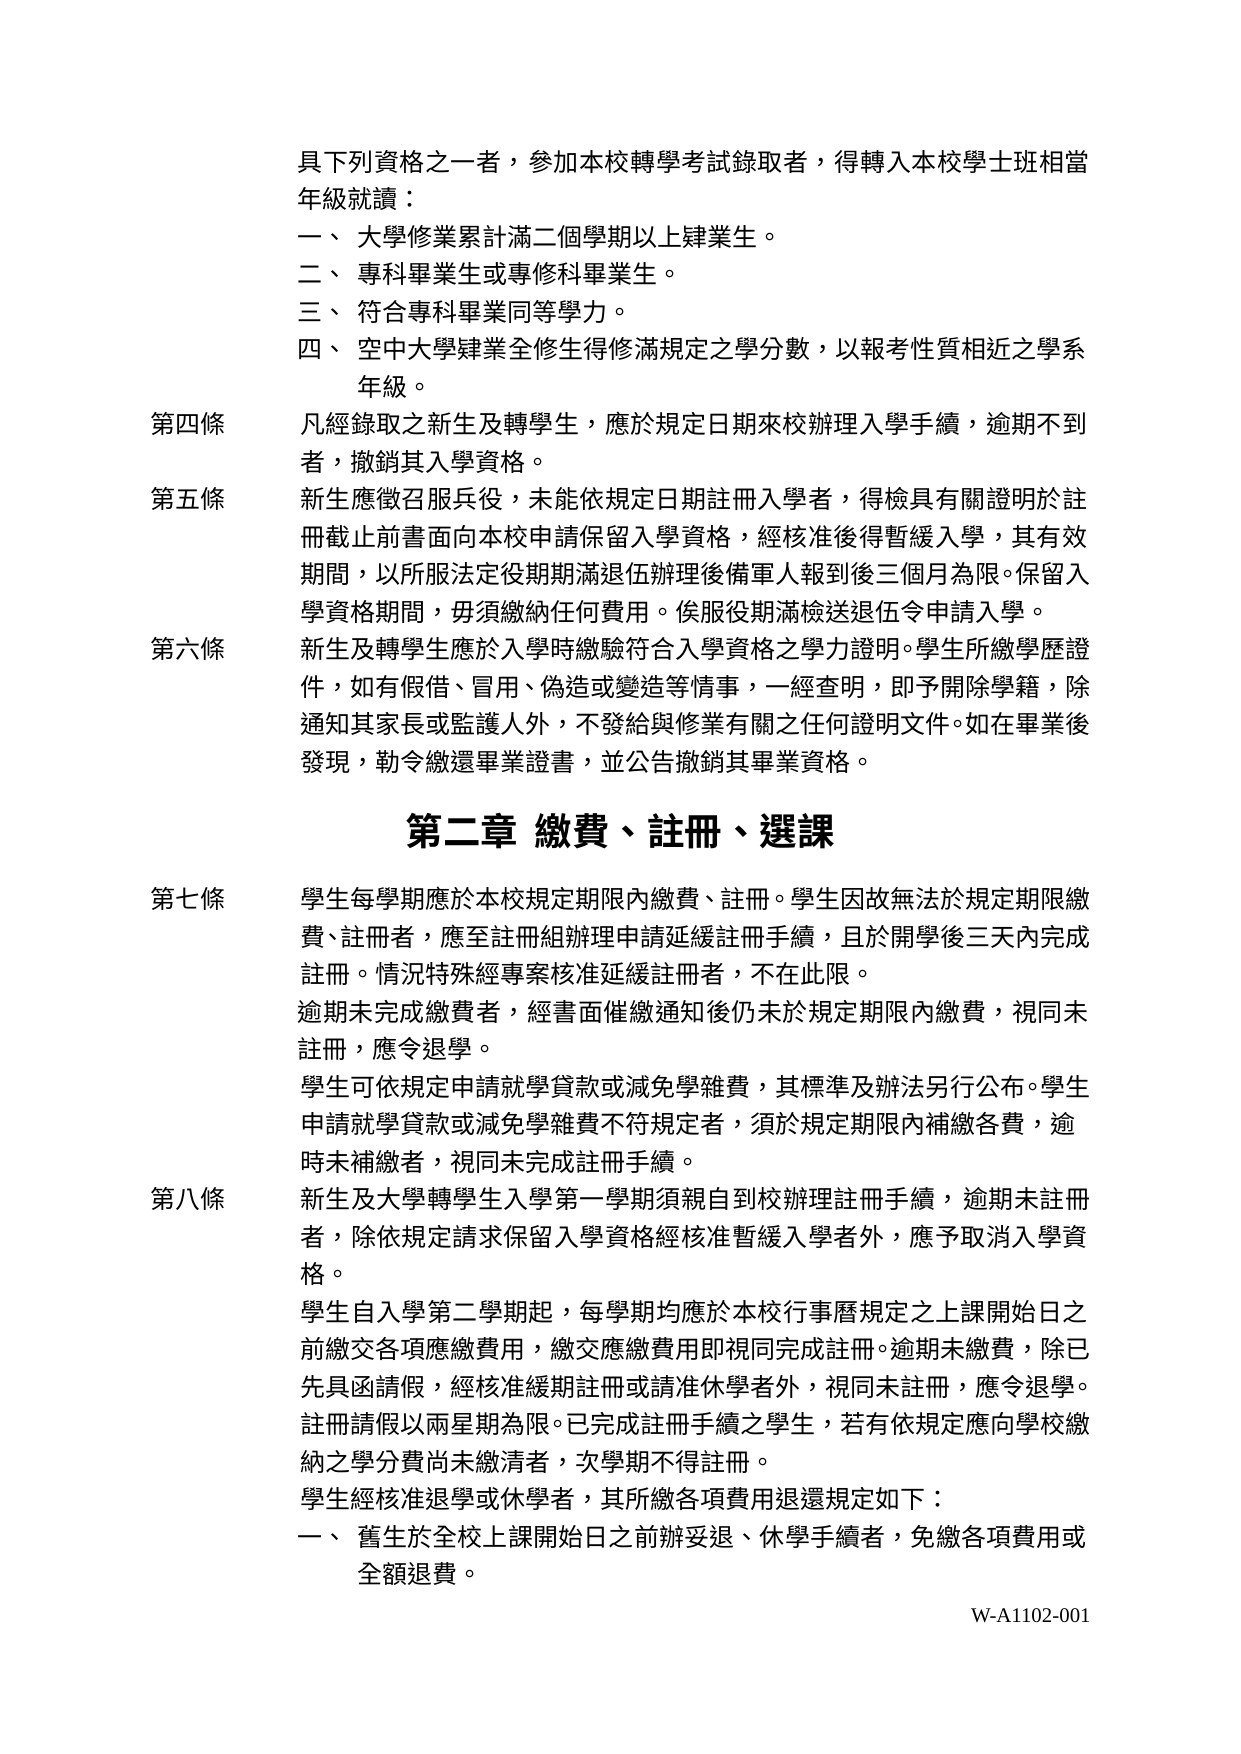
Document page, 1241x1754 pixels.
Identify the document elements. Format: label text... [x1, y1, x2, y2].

text 逾期未完成繳費者，經書面催繳通知後仍未於規定期限內繳費，視同未註冊，應令退學。 [297, 992, 1090, 1067]
list 學生每學期應於本校規定期限內繳費、註冊。學生因故無法於規定期限繳費、註冊者，應至註冊組辦理申請延緩註冊手續，且於開學後三天內完成註冊。情況特殊經專案核准延緩註冊者，不在此限。 [150, 879, 1090, 992]
list 空中大學肄業全修生得修滿規定之學分數，以報考性質相近之學系年級。 [298, 329, 1090, 404]
list 凡經錄取之新生及轉學生，應於規定日期來校辦理入學手續，逾期不到者，撤銷其入學資格。 [150, 404, 1090, 479]
list 符合專科畢業同等學力。 [298, 292, 1090, 329]
list 新生及轉學生應於入學時繳驗符合入學資格之學力證明。學生所繳學歷證件，如有假借、冒用、偽造或變造等情事，一經查明，即予開除學籍，除通知其家長或監護人外，不發給與修業有關之任何證明文件。如在畢業後發現，勒令繳還畢業證書，並公告撤銷其畢業資格。 [150, 629, 1090, 779]
text 學生經核准退學或休學者，其所繳各項費用退還規定如下： [150, 1479, 1090, 1517]
list 大學修業累計滿二個學期以上肄業生。 [298, 217, 1090, 254]
list 新生應徵召服兵役，未能依規定日期註冊入學者，得檢具有關證明於註冊截止前書面向本校申請保留入學資格，經核准後得暫緩入學，其有效期間，以所服法定役期期滿退伍辦理後備軍人報到後三個月為限。保留入學資格期間，毋須繳納任何費用。俟服役期滿檢送退伍令申請入學。 [150, 479, 1090, 629]
subtitle 第二章 繳費、註冊、選課 [150, 792, 1090, 867]
list 新生及大學轉學生入學第一學期須親自到校辦理註冊手續，逾期未註冊者，除依規定請求保留入學資格經核准暫緩入學者外，應予取消入學資格。 [150, 1179, 1090, 1292]
text 學生可依規定申請就學貸款或減免學雜費，其標準及辦法另行公布。學生申請就學貸款或減免學雜費不符規定者，須於規定期限內補繳各費，逾時未補繳者，視同未完成註冊手續。 [300, 1067, 1090, 1179]
text 具下列資格之一者，參加本校轉學考試錄取者，得轉入本校學士班相當年級就讀： [297, 142, 1090, 217]
text 學生自入學第二學期起，每學期均應於本校行事曆規定之上課開始日之前繳交各項應繳費用，繳交應繳費用即視同完成註冊。逾期未繳費，除已先具函請假，經核准緩期註冊或請准休學者外，視同未註冊，應令退學。註冊請假以兩星期為限。已完成註冊手續之學生，若有依規定應向學校繳納之學分費尚未繳清者，次學期不得註冊。 [300, 1292, 1090, 1479]
list 舊生於全校上課開始日之前辦妥退、休學手續者，免繳各項費用或全額退費。 [298, 1517, 1090, 1592]
list 專科畢業生或專修科畢業生。 [298, 254, 1090, 292]
